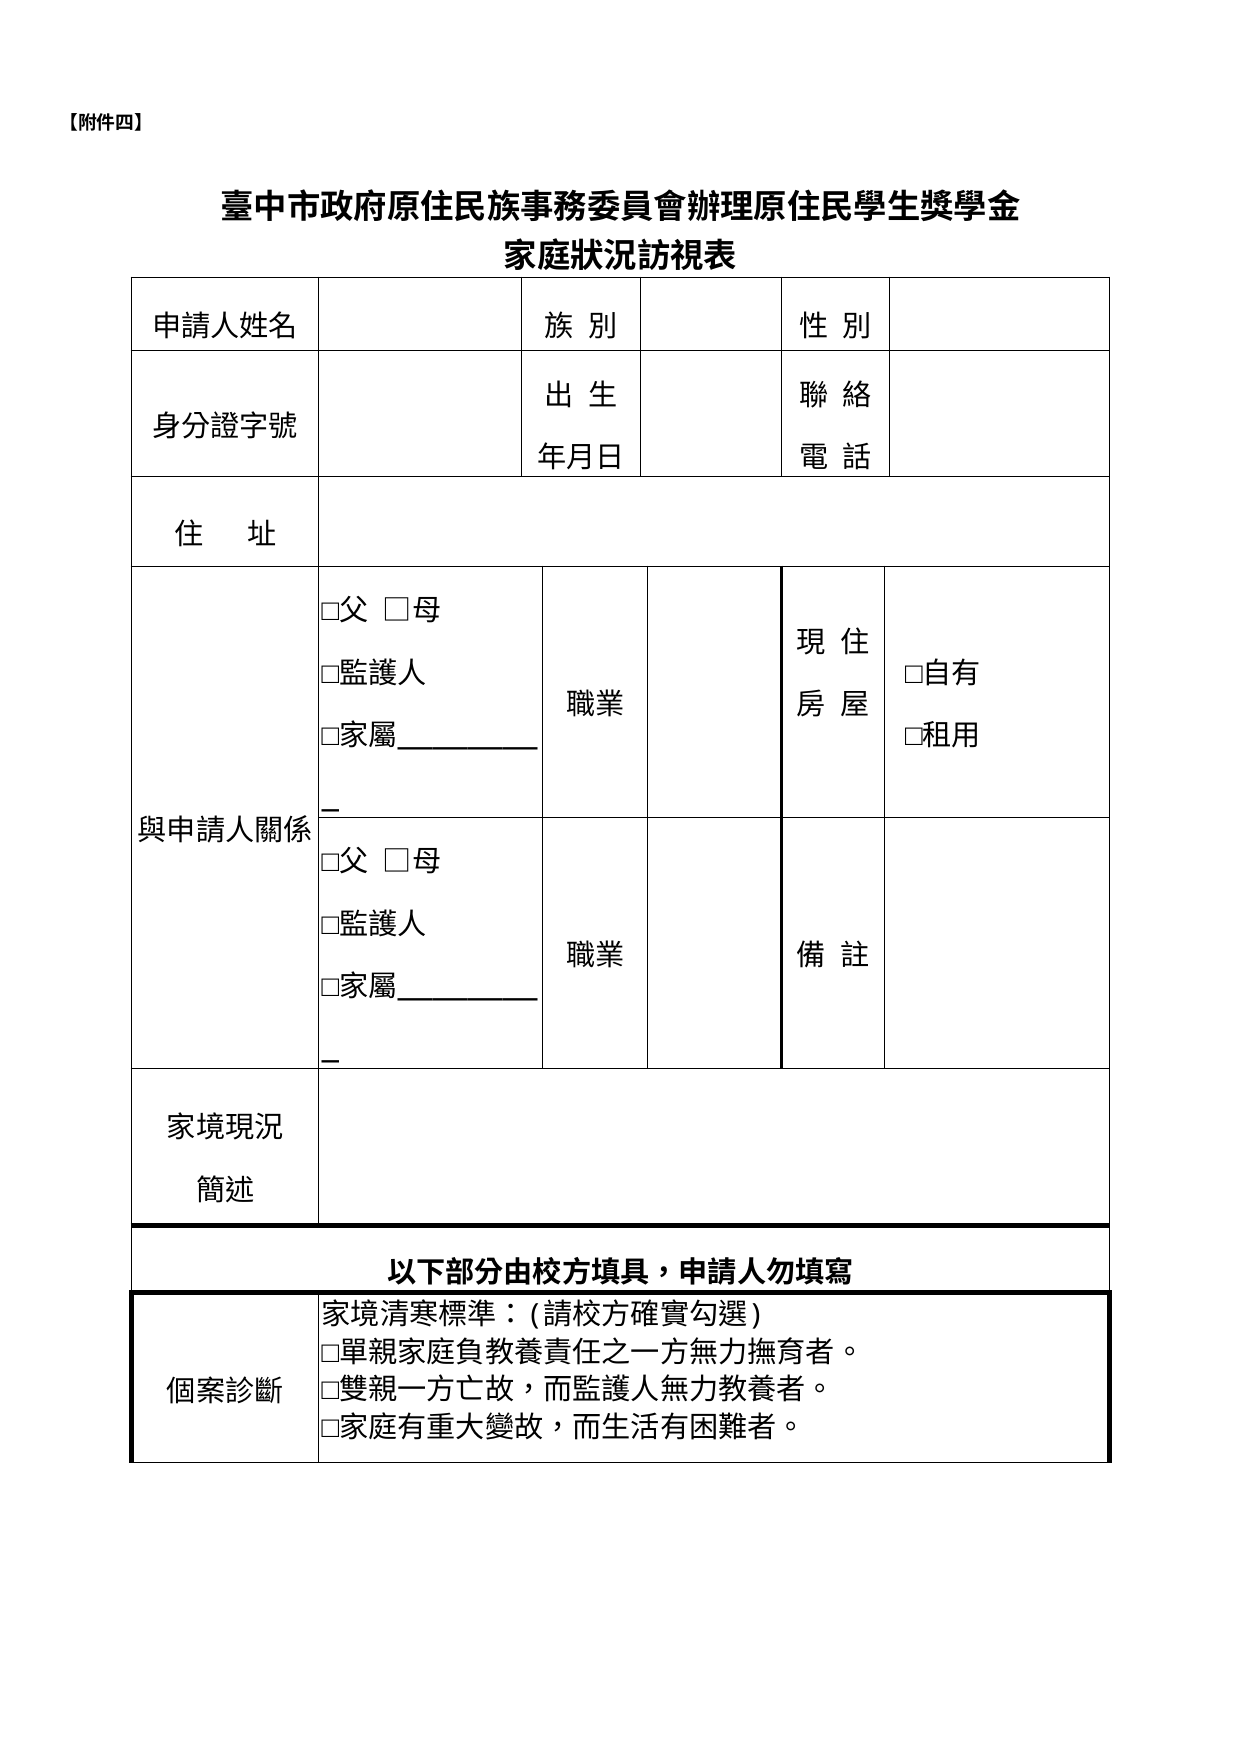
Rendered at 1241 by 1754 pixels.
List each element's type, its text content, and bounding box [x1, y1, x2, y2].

table_cell [319, 477, 1109, 566]
text 【附件四】 [59, 108, 1196, 135]
table_cell 職業 [543, 818, 647, 1068]
table_cell 現 住 房 屋 [783, 567, 884, 817]
table_cell □自有 □租用 [885, 567, 1109, 817]
table_header [890, 278, 1109, 349]
table_cell □父 □母 □監護人 □家屬_________ [319, 567, 542, 817]
table_cell 職業 [543, 567, 647, 817]
table_cell 家境清寒標準：(請校方確實勾選) □單親家庭負教養責任之一方無力撫育者。 □雙親一方亡故，而監護人無力教養者。 □家庭有重大變故，而生活有困難者。 [319, 1295, 1107, 1462]
table_cell [319, 1069, 1109, 1223]
table_cell 身分證字號 [132, 351, 318, 476]
table_cell 與申請人關係 [132, 567, 318, 1068]
text 家庭狀況訪視表 [44, 228, 1196, 277]
table_header 族 別 [522, 278, 640, 349]
table_cell [890, 351, 1109, 476]
table_header [319, 278, 521, 349]
table_cell 出 生 年月日 [522, 351, 640, 476]
table_cell 個案診斷 [134, 1295, 318, 1462]
text 臺中市政府原住民族事務委員會辦理原住民學生獎學金 [44, 180, 1196, 228]
table_cell [648, 818, 780, 1068]
table_cell [885, 818, 1109, 1068]
table_cell 備 註 [783, 818, 884, 1068]
table_header 申請人姓名 [132, 278, 318, 349]
table_cell [641, 351, 781, 476]
table_header 性 別 [782, 278, 889, 349]
table_cell [648, 567, 780, 817]
table_cell 住 址 [132, 477, 318, 566]
table_cell 聯 絡 電 話 [782, 351, 889, 476]
table_cell 家境現況 簡述 [132, 1069, 318, 1223]
table_cell [319, 351, 521, 476]
table_cell 以下部分由校方填具，申請人勿填寫 [132, 1228, 1109, 1290]
table_cell □父 □母 □監護人 □家屬_________ [319, 818, 542, 1068]
table_header [641, 278, 781, 349]
